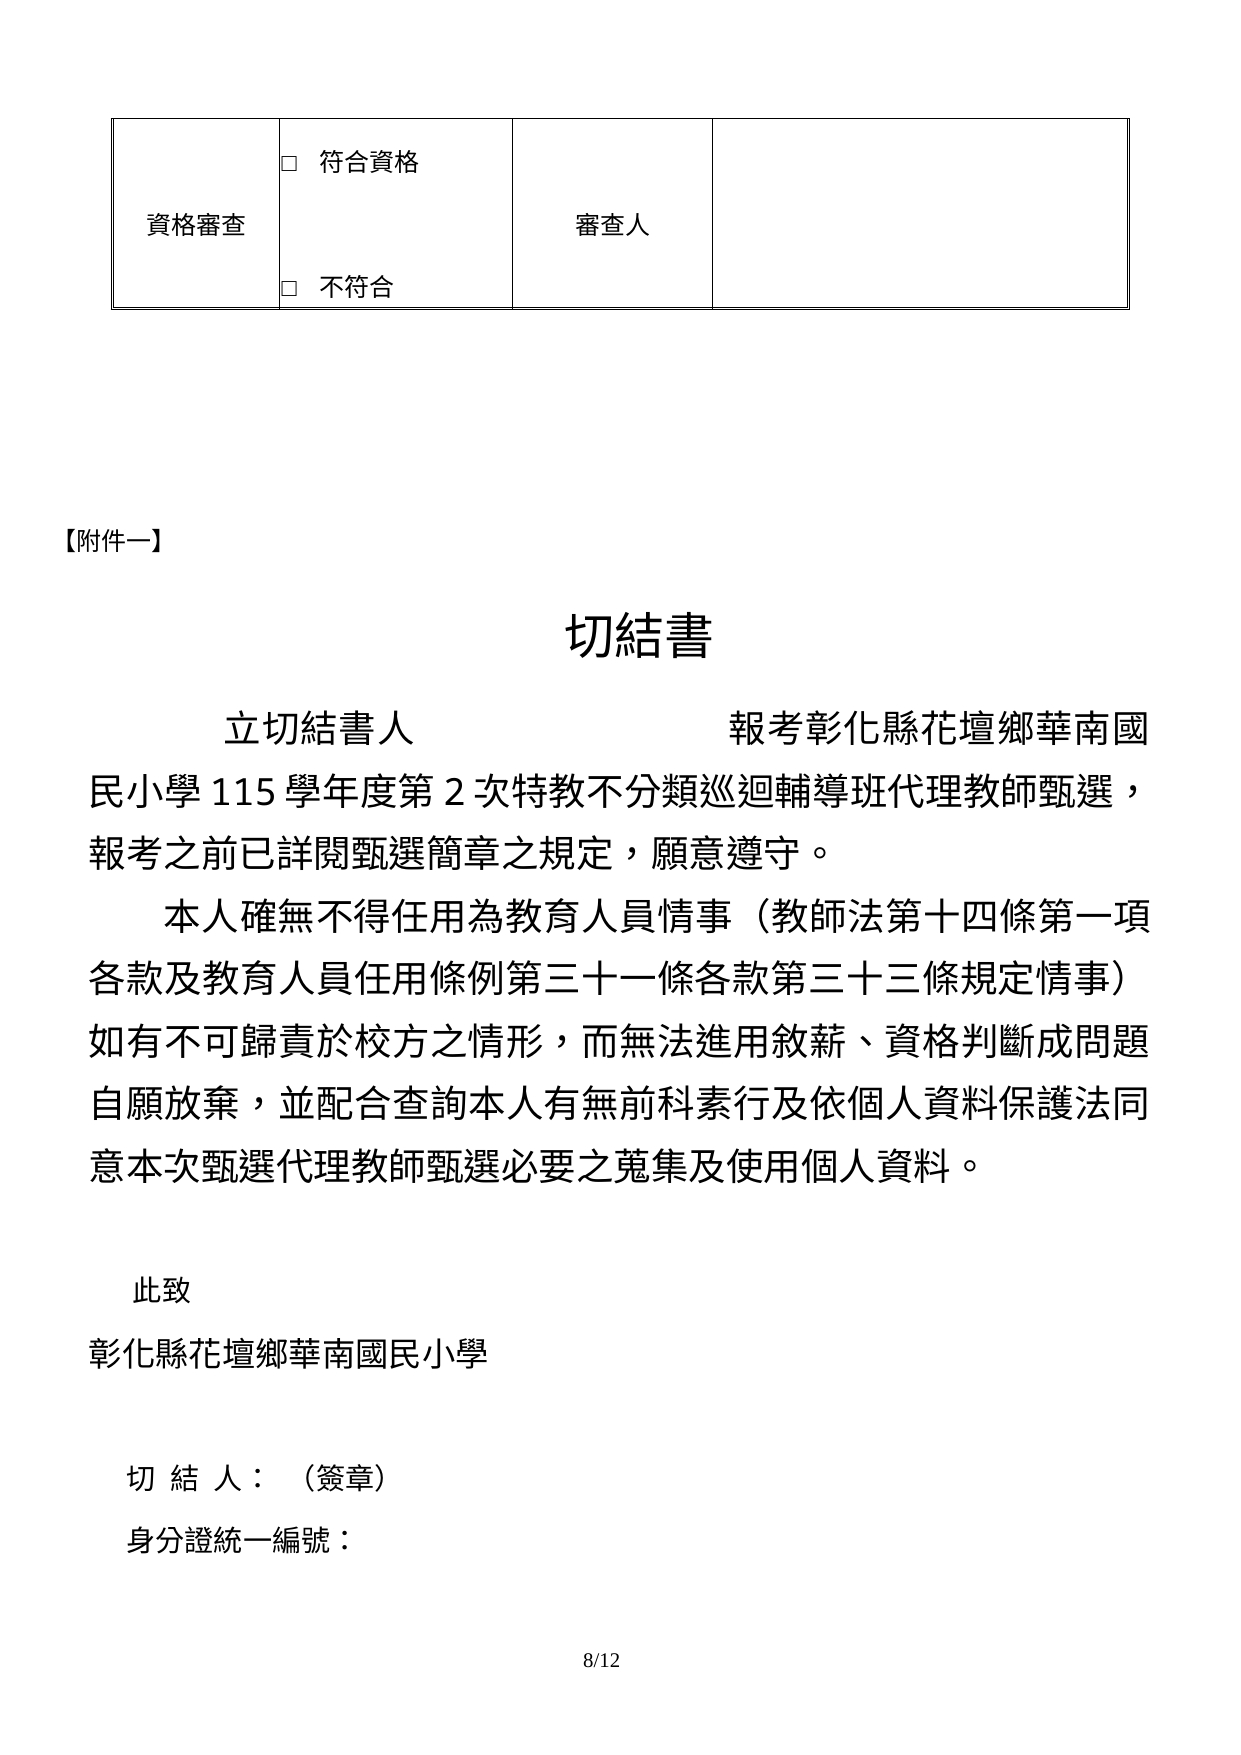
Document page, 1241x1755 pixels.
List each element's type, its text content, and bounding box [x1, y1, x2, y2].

table_cell 符合資格 不符合 [280, 119, 512, 307]
text 身分證統一編號： [126, 1497, 1152, 1560]
text 此致 [133, 1247, 1152, 1310]
text 本人確無不得任用為教育人員情事（教師法第十四條第一項各款及教育人員任用條例第三十一條各款第三十三條規定情事）。如有不可歸責於校方之情形，而無法進用敘薪、資格判斷成問題，自願放棄，並配合查詢本人有無前科素行及依個人資料保護法同意本次甄選代理教師甄選必要之蒐集及使用個人資料。 [89, 872, 1152, 1185]
table_cell 審查人 [513, 119, 712, 307]
text 立切結書人 報考彰化縣花壇鄉華南國民小學115學年度第2次特教不分類巡迴輔導班代理教師甄選，報考之前已詳閱甄選簡章之規定，願意遵守。 [89, 685, 1152, 872]
table_cell [713, 119, 1127, 307]
text 彰化縣花壇鄉華南國民小學 [89, 1310, 1152, 1372]
text 切 結 人： （簽章） [126, 1435, 1152, 1497]
text 【附件一】 [51, 497, 1179, 560]
text 切結書 [126, 560, 1152, 685]
table_cell 資格審查 [114, 119, 279, 307]
